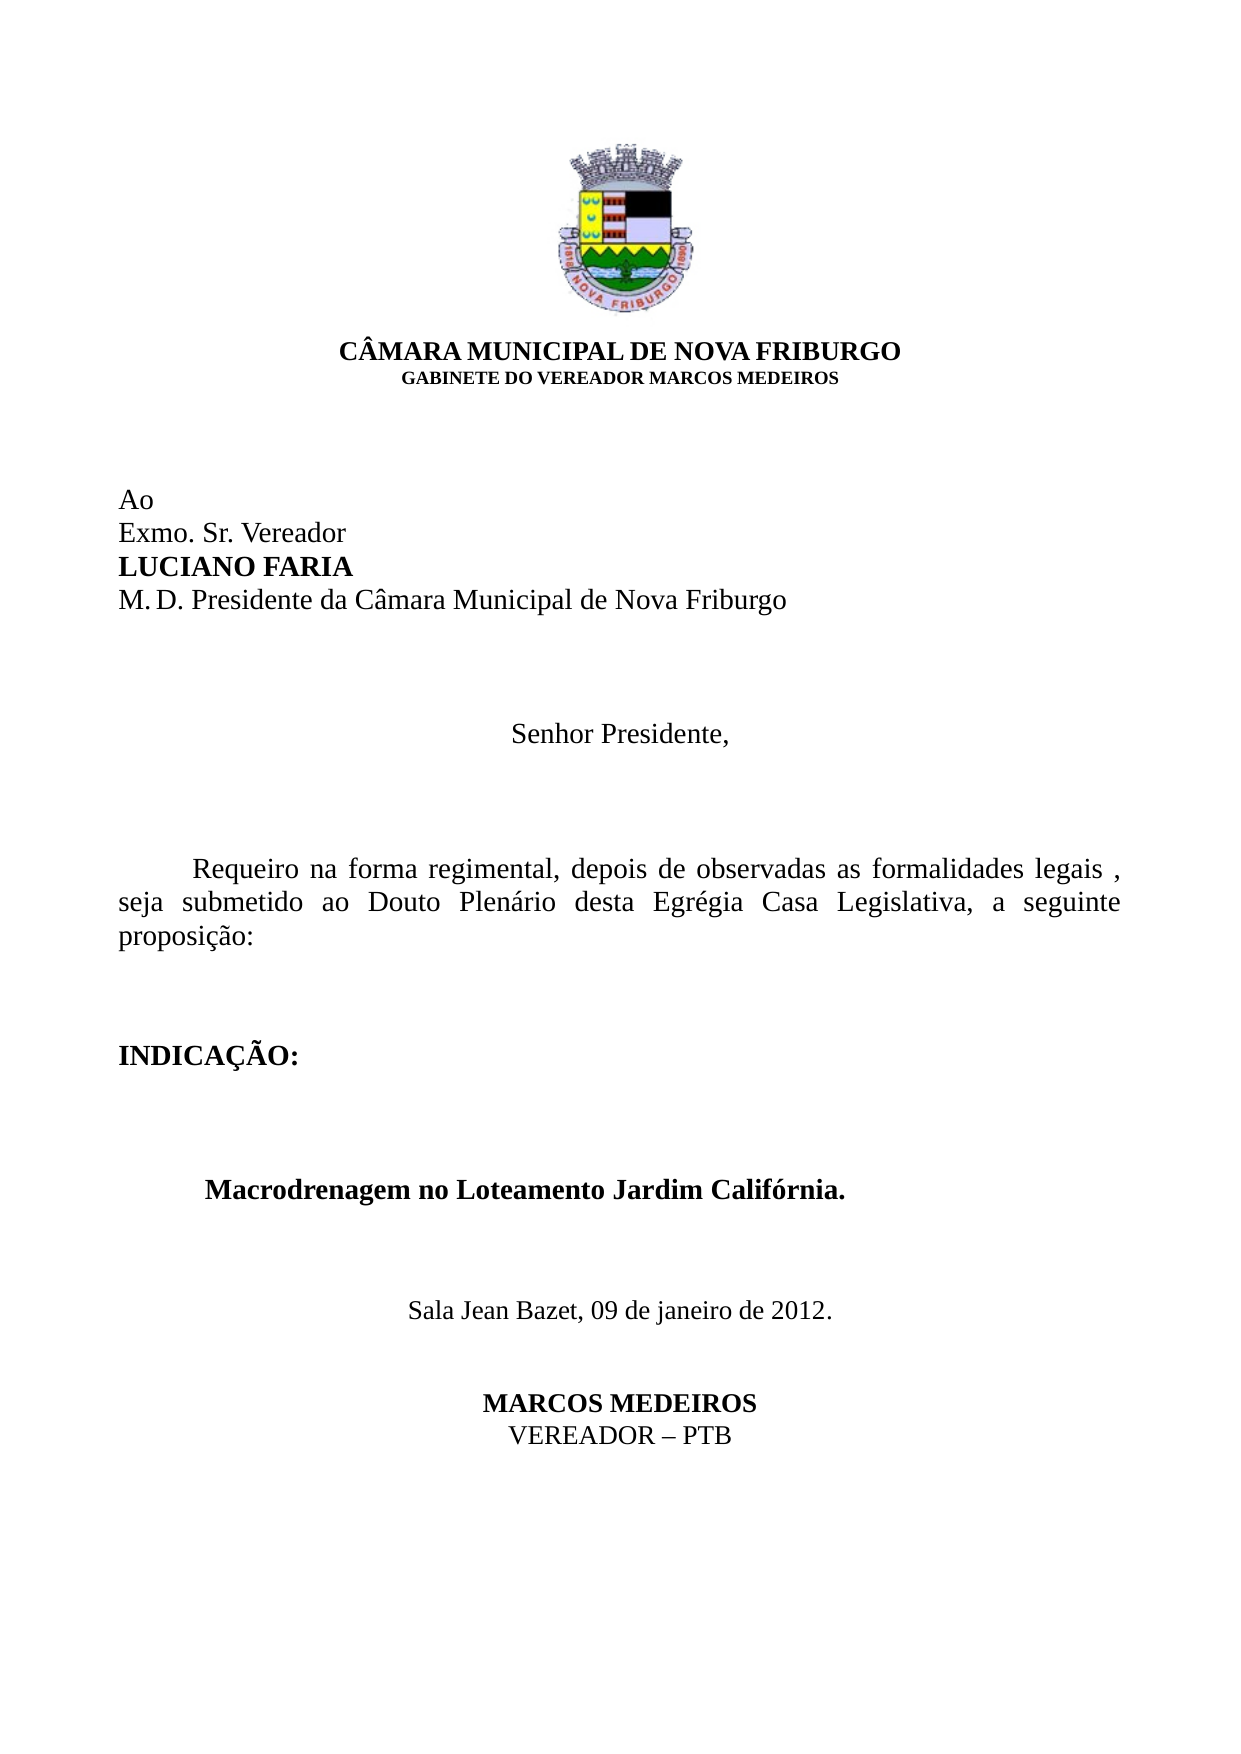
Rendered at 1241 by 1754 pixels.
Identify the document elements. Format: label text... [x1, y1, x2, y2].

text Sala Jean Bazet, 09 de janeiro de 2012. [118, 1294, 1122, 1325]
text Macrodrenagem no Loteamento Jardim Califórnia. [118, 1172, 1122, 1205]
text Senhor Presidente, [118, 717, 1122, 750]
text Exmo. Sr. Vereador [118, 515, 1122, 549]
text Ao [118, 482, 1122, 515]
text GABINETE DO VEREADOR MARCOS MEDEIROS [118, 367, 1122, 388]
text CÂMARA MUNICIPAL DE NOVA FRIBURGO [118, 335, 1122, 367]
text MARCOS MEDEIROS [118, 1388, 1122, 1419]
text Requeiro na forma regimental, depois de observadas as formalidades legais , seja submetido ao Douto Plenário desta Egrégia Casa Legislativa, a seguinte proposição: [118, 851, 1122, 951]
list D. Presidente da Câmara Municipal de Nova Friburgo [118, 582, 1122, 616]
text VEREADOR – PTB [118, 1419, 1122, 1450]
text INDICAÇÃO: [118, 1038, 1122, 1071]
picture [537, 127, 703, 327]
text LUCIANO FARIA [118, 549, 1122, 582]
